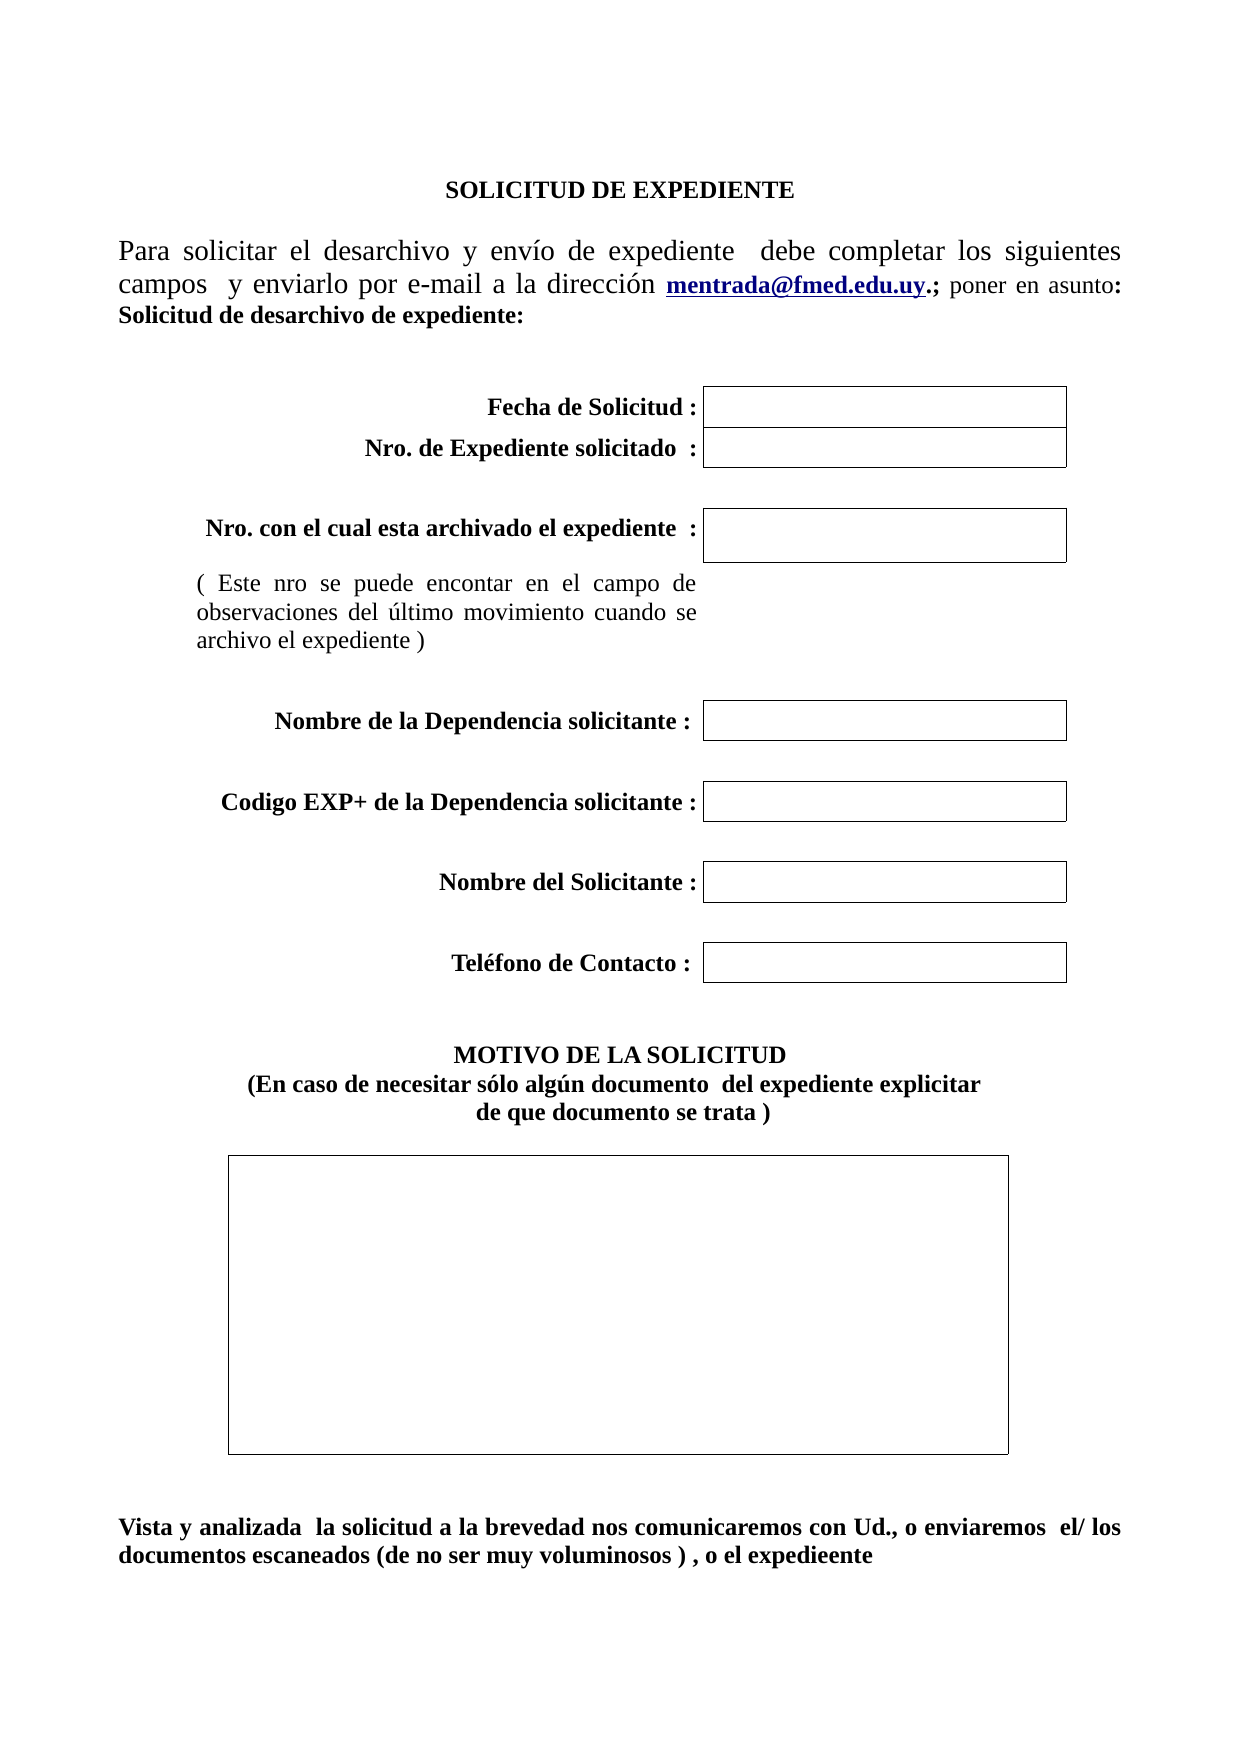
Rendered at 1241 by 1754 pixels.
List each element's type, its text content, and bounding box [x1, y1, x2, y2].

text MOTIVO DE LA SOLICITUD [118, 1040, 1122, 1069]
text Vista y analizada la solicitud a la brevedad nos comunicaremos con Ud., o enviaremos el/ los documentos escaneados (de no ser muy voluminosos ) , o el expedieente [118, 1512, 1122, 1569]
table_cell [704, 862, 1066, 902]
table_cell [703, 563, 1066, 660]
table_cell [704, 943, 1066, 982]
table_cell Teléfono de Contacto : [191, 942, 703, 982]
table_cell [704, 509, 1066, 562]
table_header Fecha de Solicitud : [191, 386, 703, 427]
table_cell Nro. con el cual esta archivado el expediente : [191, 508, 703, 562]
table_cell [191, 902, 703, 942]
table_cell [703, 468, 1066, 507]
table_cell [191, 740, 703, 781]
text de que documento se trata ) [118, 1097, 1122, 1126]
text Para solicitar el desarchivo y envío de expediente debe completar los siguientes campos y enviarlo por e-mail a la dirección mentrada@fmed.edu.uy.; poner en asunto: Solicitud de desarchivo de expediente: [118, 233, 1122, 329]
table_cell [703, 660, 1066, 700]
table_cell Nro. de Expediente solicitado : [191, 427, 703, 467]
table_header [229, 1156, 1008, 1454]
table_cell [191, 467, 703, 507]
table_cell ( Este nro se puede encontar en el campo de observaciones del último movimiento cuando se archivo el expediente ) [191, 562, 703, 660]
table_cell Nombre de la Dependencia solicitante : [191, 700, 703, 740]
table_header [704, 387, 1066, 427]
table_cell [704, 782, 1066, 821]
table_cell [191, 660, 703, 700]
table_cell [703, 822, 1066, 861]
table_cell [191, 821, 703, 861]
table_cell Codigo EXP+ de la Dependencia solicitante : [191, 781, 703, 821]
text SOLICITUD DE EXPEDIENTE [118, 176, 1122, 204]
table_cell [704, 701, 1066, 740]
table_cell [703, 741, 1066, 781]
table_cell [704, 428, 1066, 467]
text (En caso de necesitar sólo algún documento del expediente explicitar [118, 1069, 1122, 1097]
table_cell [703, 903, 1066, 942]
table_cell Nombre del Solicitante : [191, 861, 703, 902]
